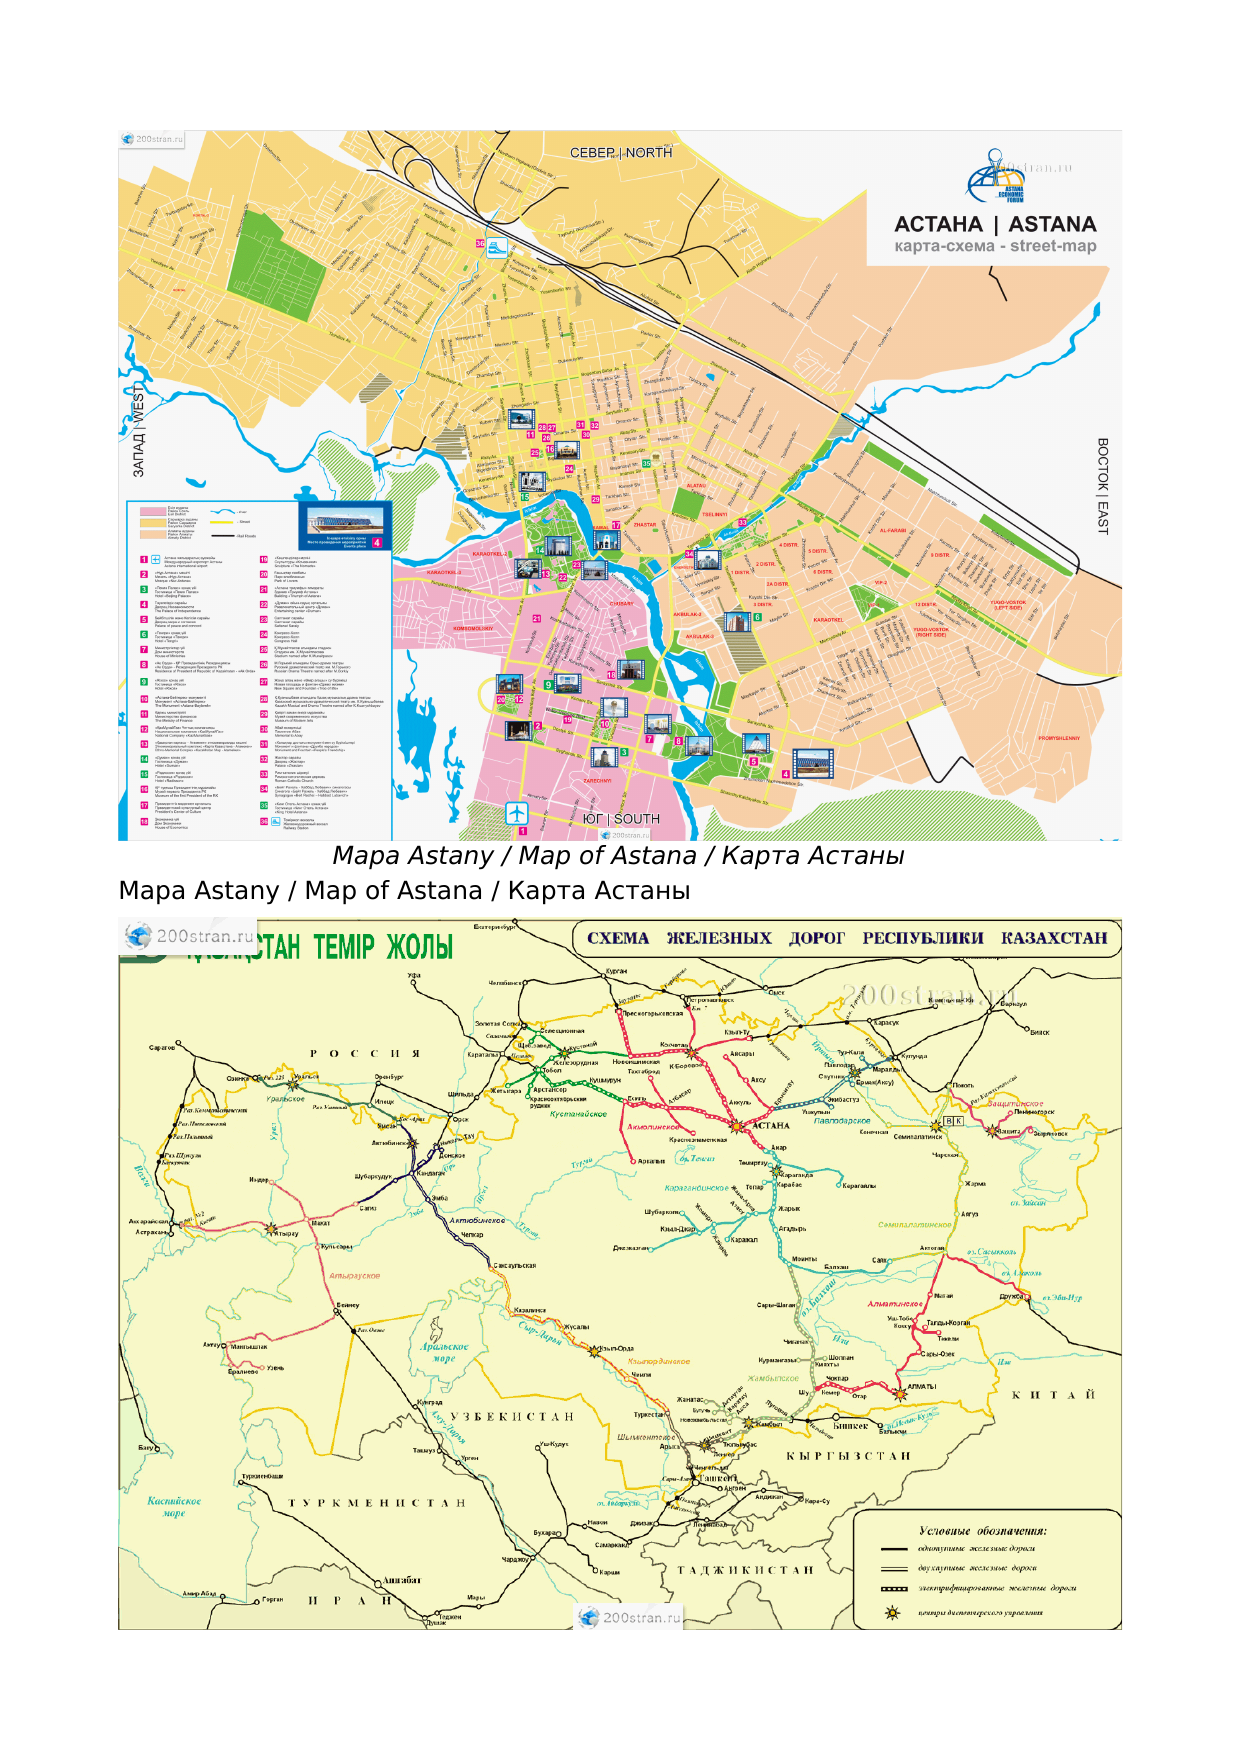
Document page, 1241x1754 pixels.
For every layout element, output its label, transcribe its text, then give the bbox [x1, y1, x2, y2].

text Mapa Astany / Map of Astana / Карта Астаны [118, 841, 1122, 870]
text [118, 118, 1122, 130]
picture [118, 917, 1123, 1630]
text [118, 1630, 1122, 1635]
picture [118, 130, 1123, 841]
text Mapa Astany / Map of Astana / Карта Астаны [118, 870, 1122, 905]
